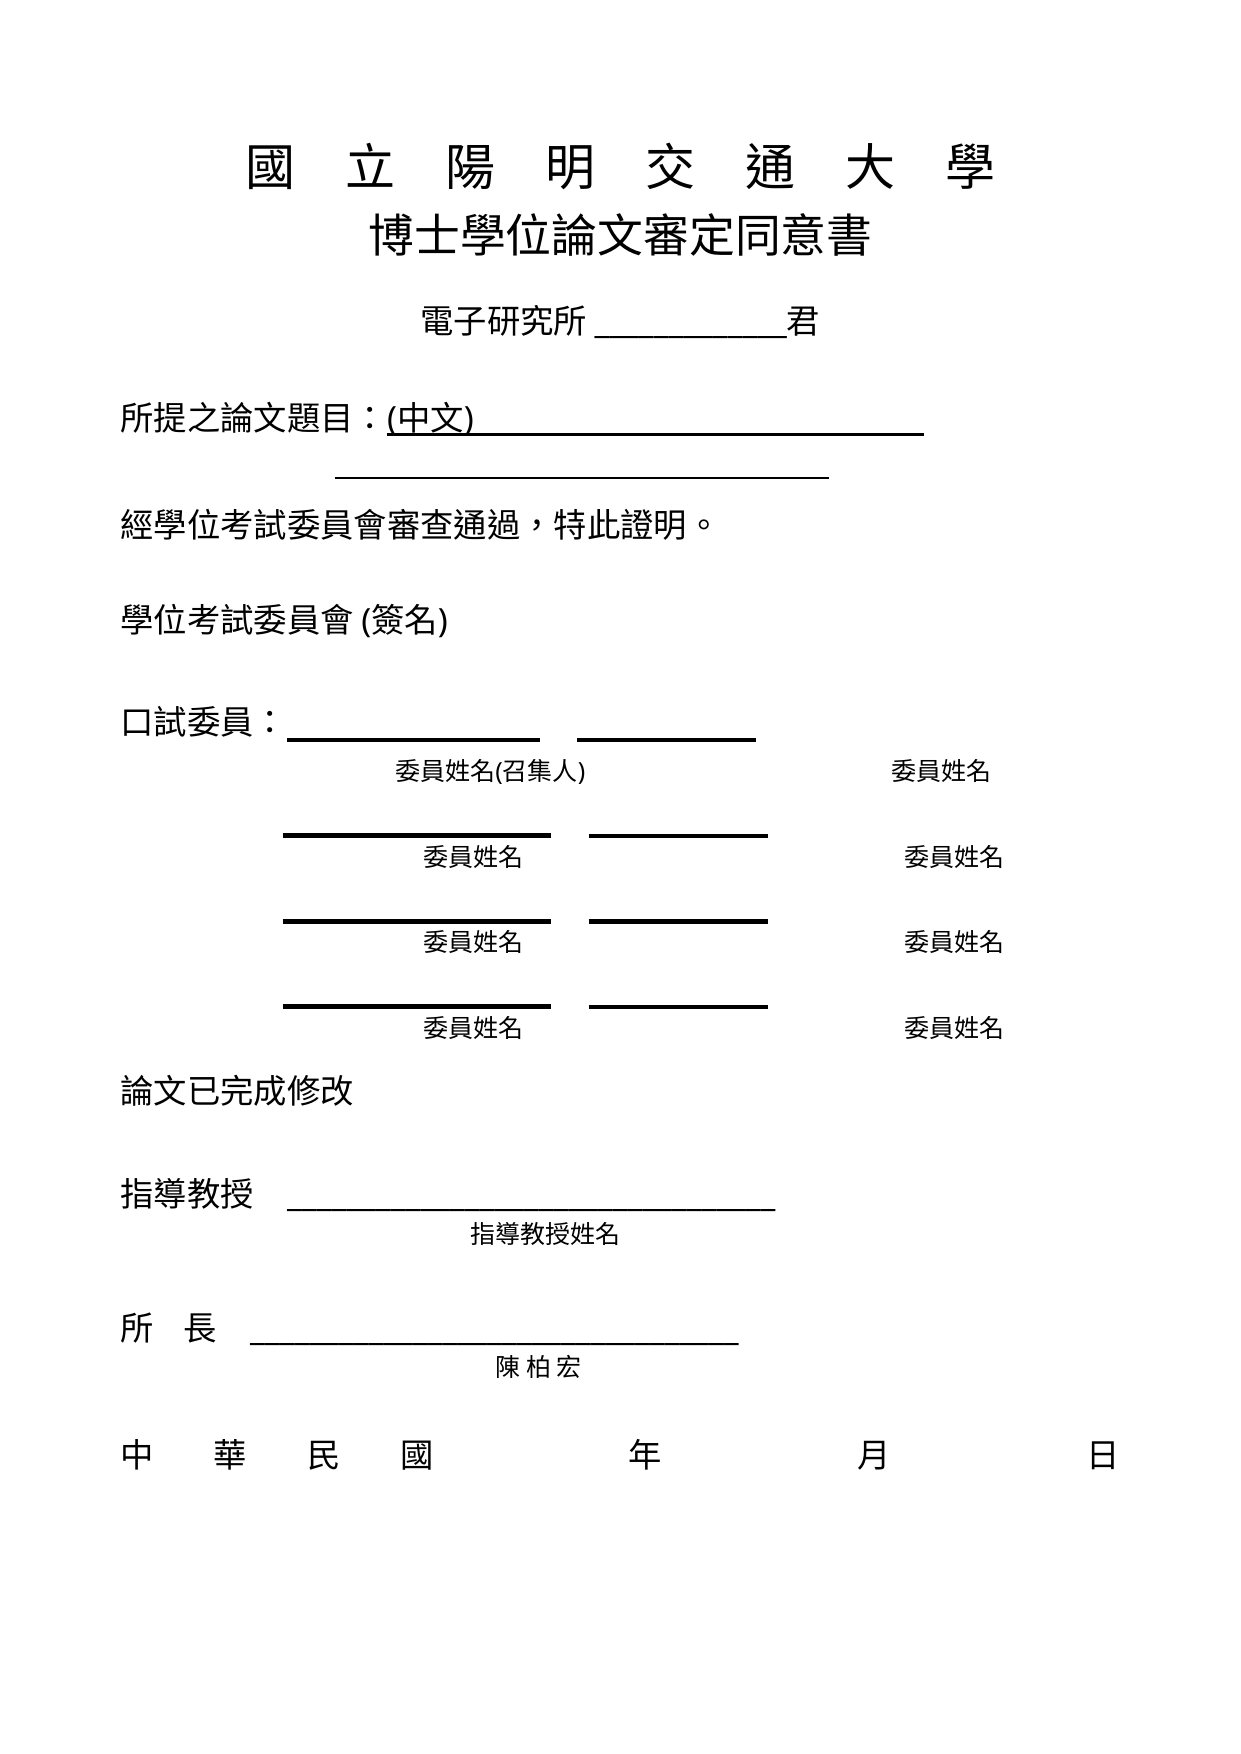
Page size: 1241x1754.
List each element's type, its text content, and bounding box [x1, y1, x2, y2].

text 委員姓名 委員姓名 [223, 922, 1120, 959]
text 委員姓名(召集人) 委員姓名 [120, 751, 1120, 788]
text 國 立 陽 明 交 通 大 學 [120, 127, 1120, 199]
text 口試委員： [120, 668, 1120, 751]
text 經學位考試委員會審查通過，特此證明。 [120, 499, 1120, 547]
text 所提之論文題目：(中文) [120, 392, 1120, 440]
text 指導教授姓名 [120, 1223, 1120, 1248]
text 指導教授 _________________________________ [120, 1140, 1120, 1223]
text 論文已完成修改 [120, 1073, 1120, 1111]
text 委員姓名 委員姓名 [223, 1008, 1120, 1044]
text 學位考試委員會 (簽名) [120, 566, 1120, 649]
text 博士學位論文審定同意書 [120, 199, 1120, 266]
text 委員姓名 委員姓名 [223, 837, 1120, 873]
text 所 長 _________________________________ [120, 1273, 1120, 1357]
text 中華民國 年 月 日 [120, 1401, 1120, 1484]
text 電子研究所 _____________君 [120, 294, 1120, 343]
text 陳 柏 宏 [120, 1357, 1120, 1382]
